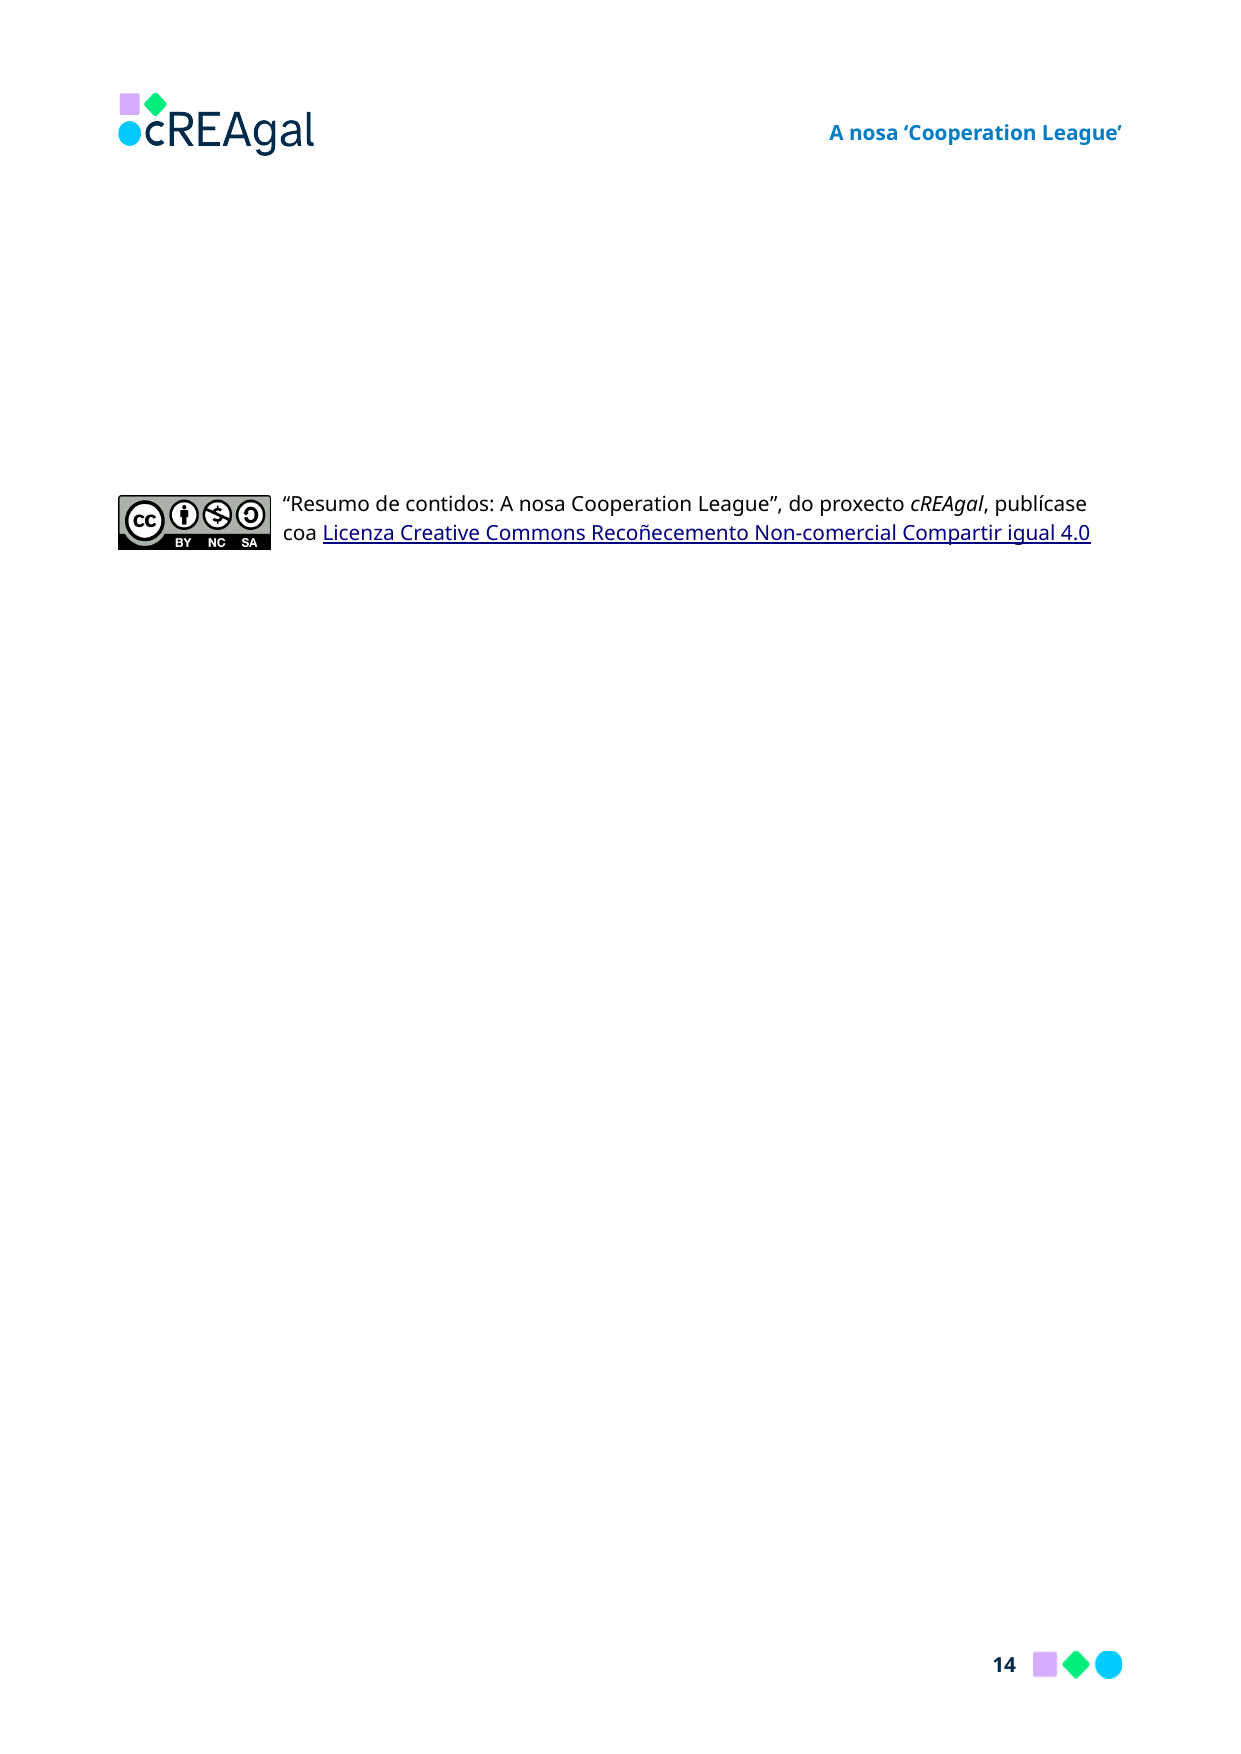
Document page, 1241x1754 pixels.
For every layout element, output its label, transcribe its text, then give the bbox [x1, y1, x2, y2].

picture [1112, 1667, 1123, 1679]
picture [118, 93, 314, 156]
picture [118, 495, 271, 550]
picture [1116, 1651, 1123, 1661]
text “Resumo de contidos: A nosa Cooperation League”, do proxecto cREAgal, publícase coa Licenza Creative Commons Recoñecemento Non-comercial Compartir igual 4.0 [118, 489, 1122, 546]
picture [1033, 1651, 1106, 1679]
